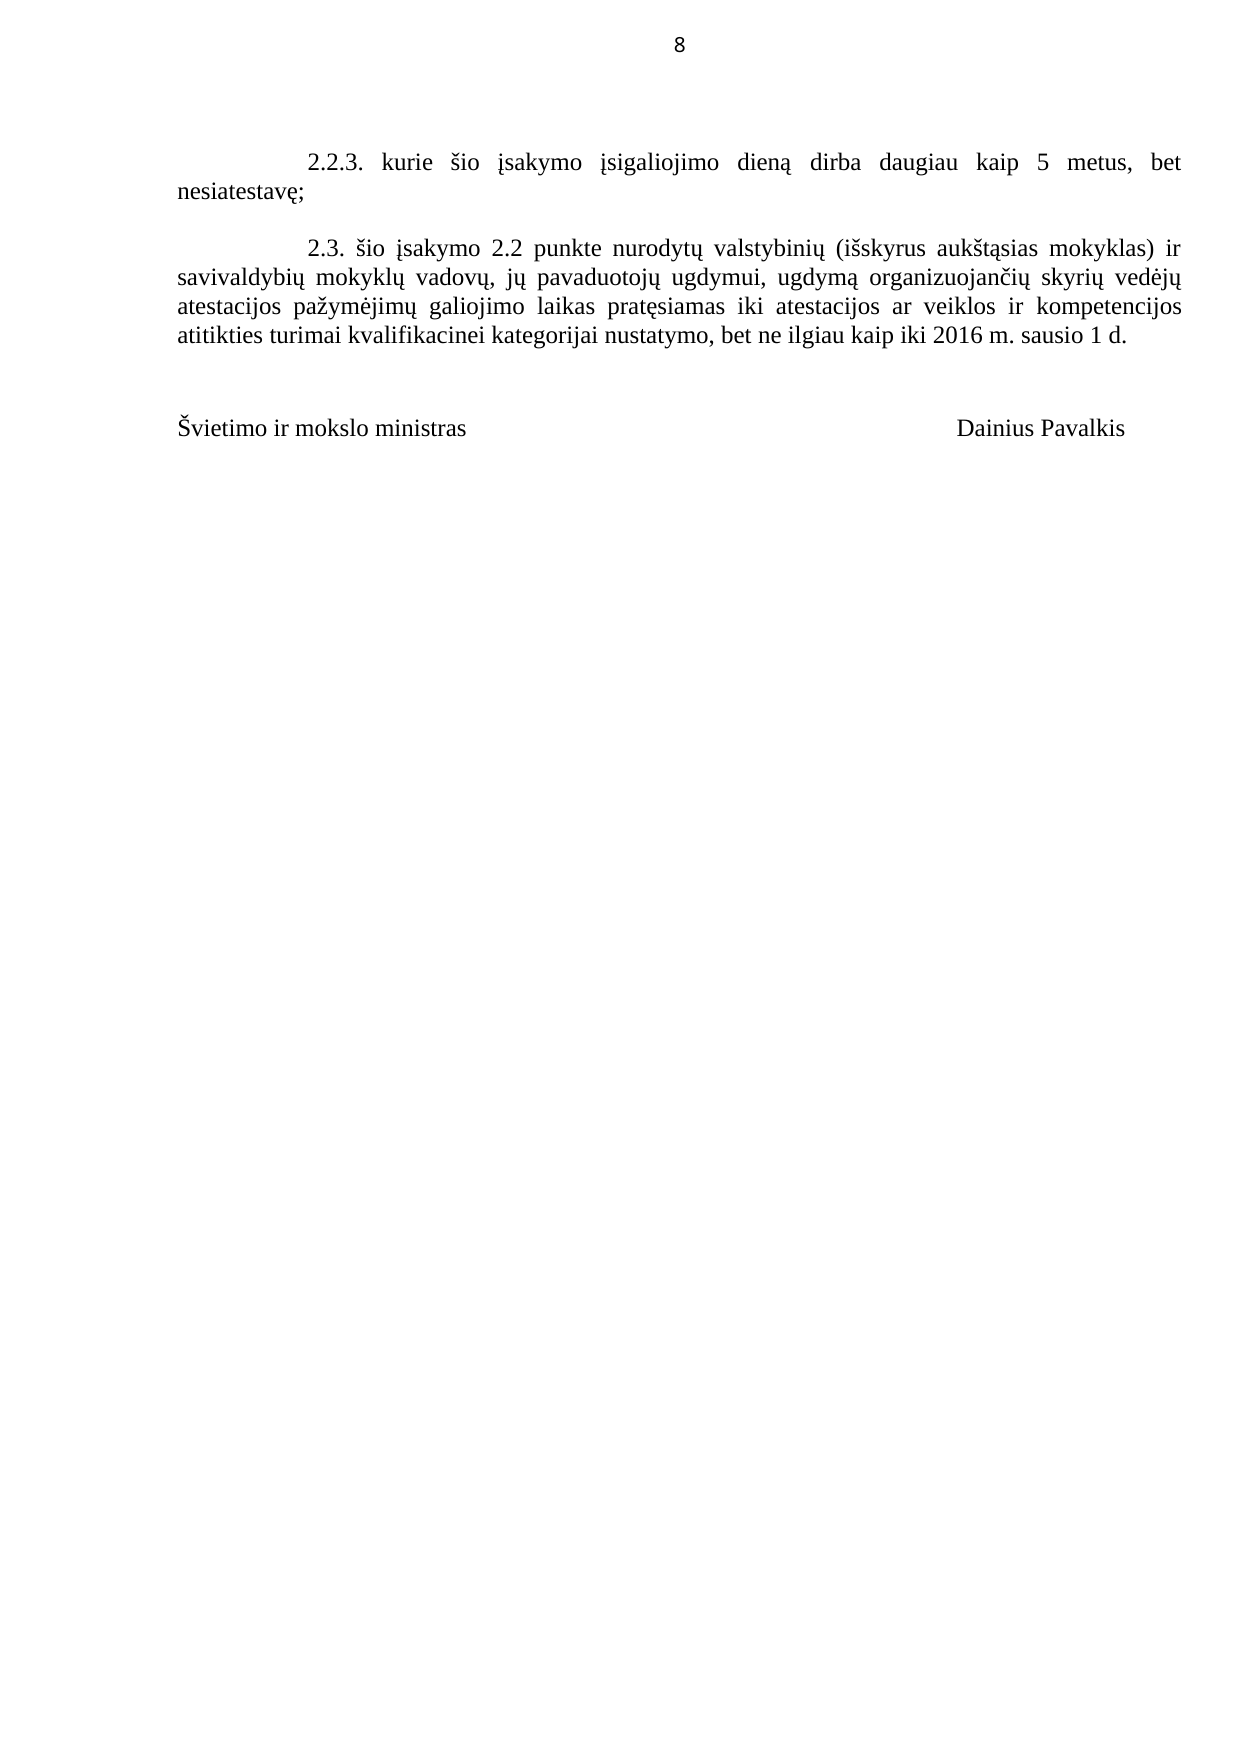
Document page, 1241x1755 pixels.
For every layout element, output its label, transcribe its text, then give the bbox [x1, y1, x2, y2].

text 2.2.3. kurie šio įsakymo įsigaliojimo dieną dirba daugiau kaip 5 metus, bet nesiatestavę; [177, 147, 1182, 205]
text Švietimo ir mokslo ministras Dainius Pavalkis [177, 413, 1182, 442]
text 2.3. šio įsakymo 2.2 punkte nurodytų valstybinių (išskyrus aukštąsias mokyklas) ir savivaldybių mokyklų vadovų, jų pavaduotojų ugdymui, ugdymą organizuojančių skyrių vedėjų atestacijos pažymėjimų galiojimo laikas pratęsiamas iki atestacijos ar veiklos ir kompetencijos atitikties turimai kvalifikacinei kategorijai nustatymo, bet ne ilgiau kaip iki 2016 m. sausio 1 d. [177, 233, 1182, 348]
